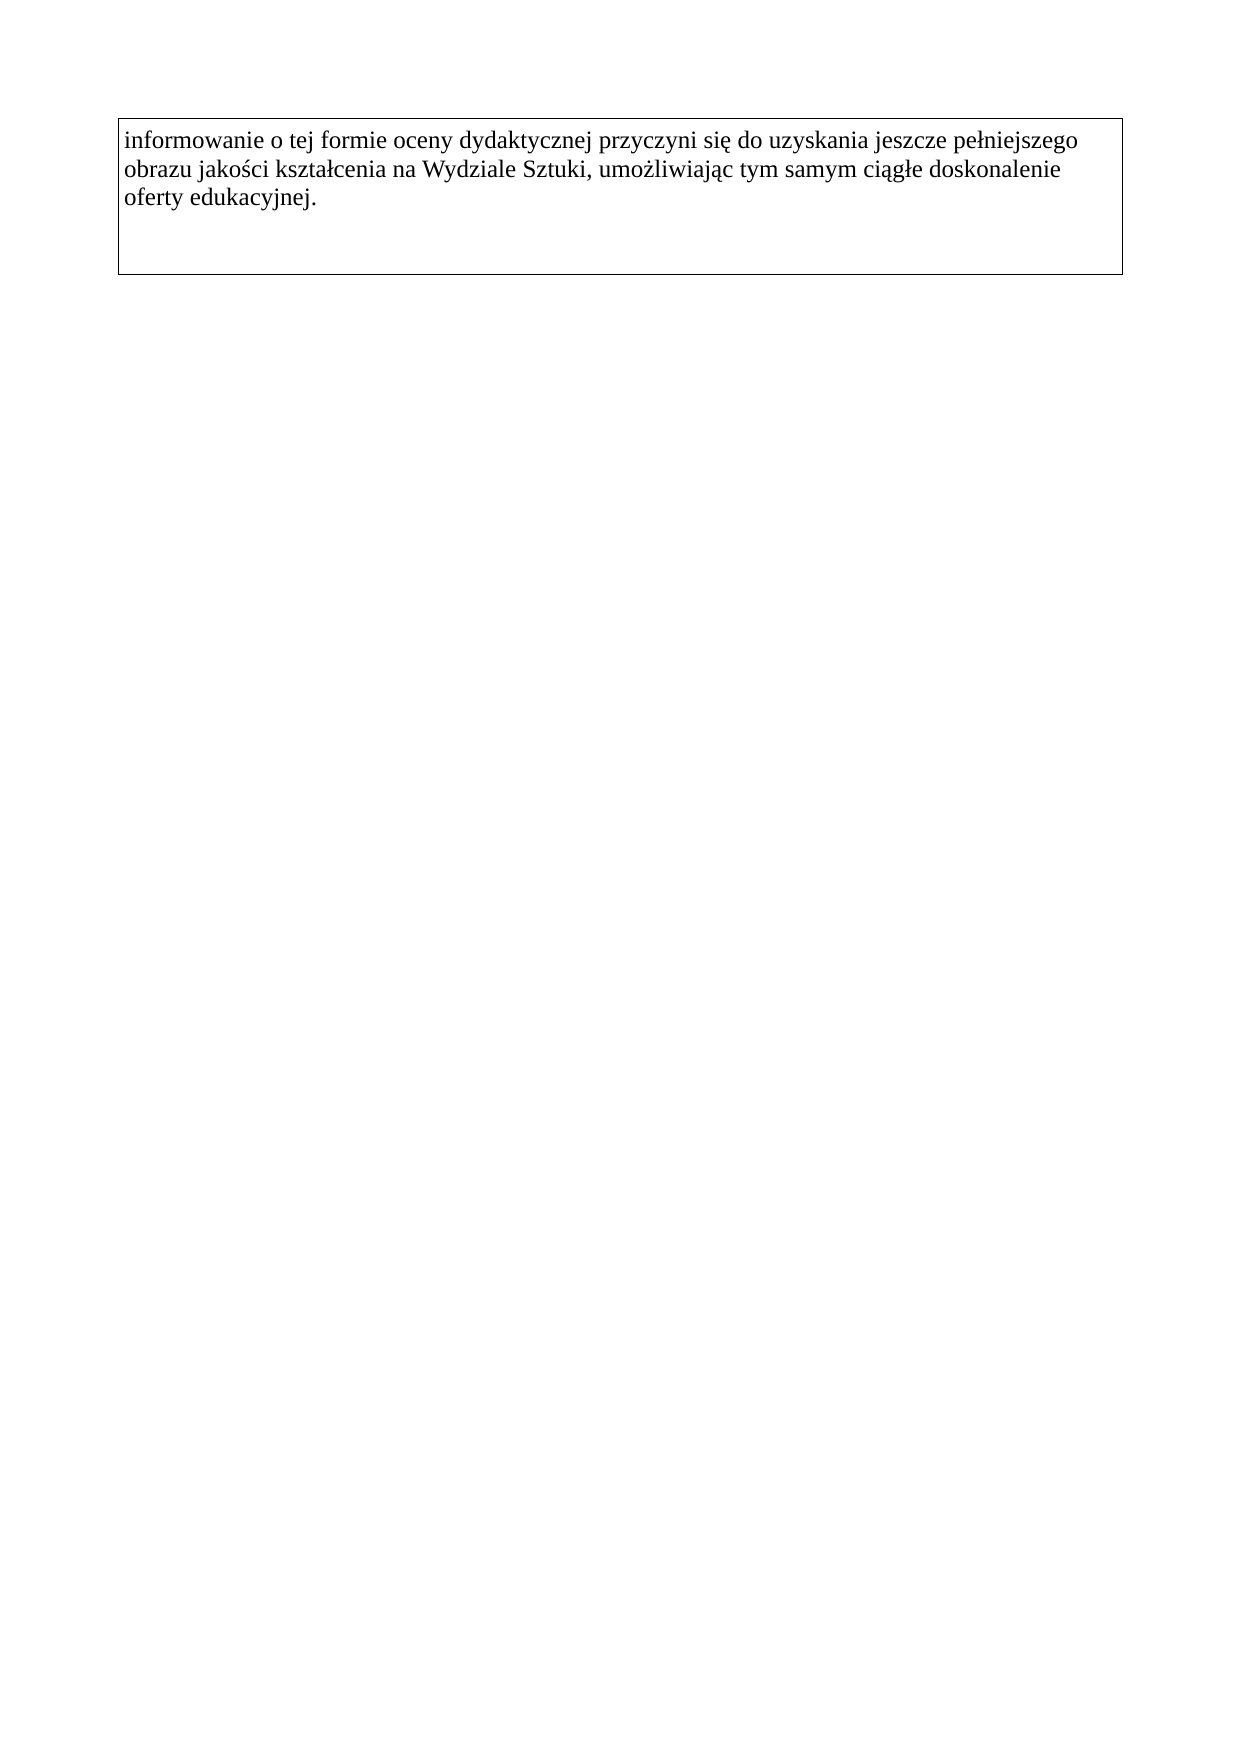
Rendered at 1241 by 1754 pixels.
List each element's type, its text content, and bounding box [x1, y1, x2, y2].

table_cell informowanie o tej formie oceny dydaktycznej przyczyni się do uzyskania jeszcze pełniejszego obrazu jakości kształcenia na Wydziale Sztuki, umożliwiając tym samym ciągłe doskonalenie oferty edukacyjnej. [119, 119, 1122, 274]
